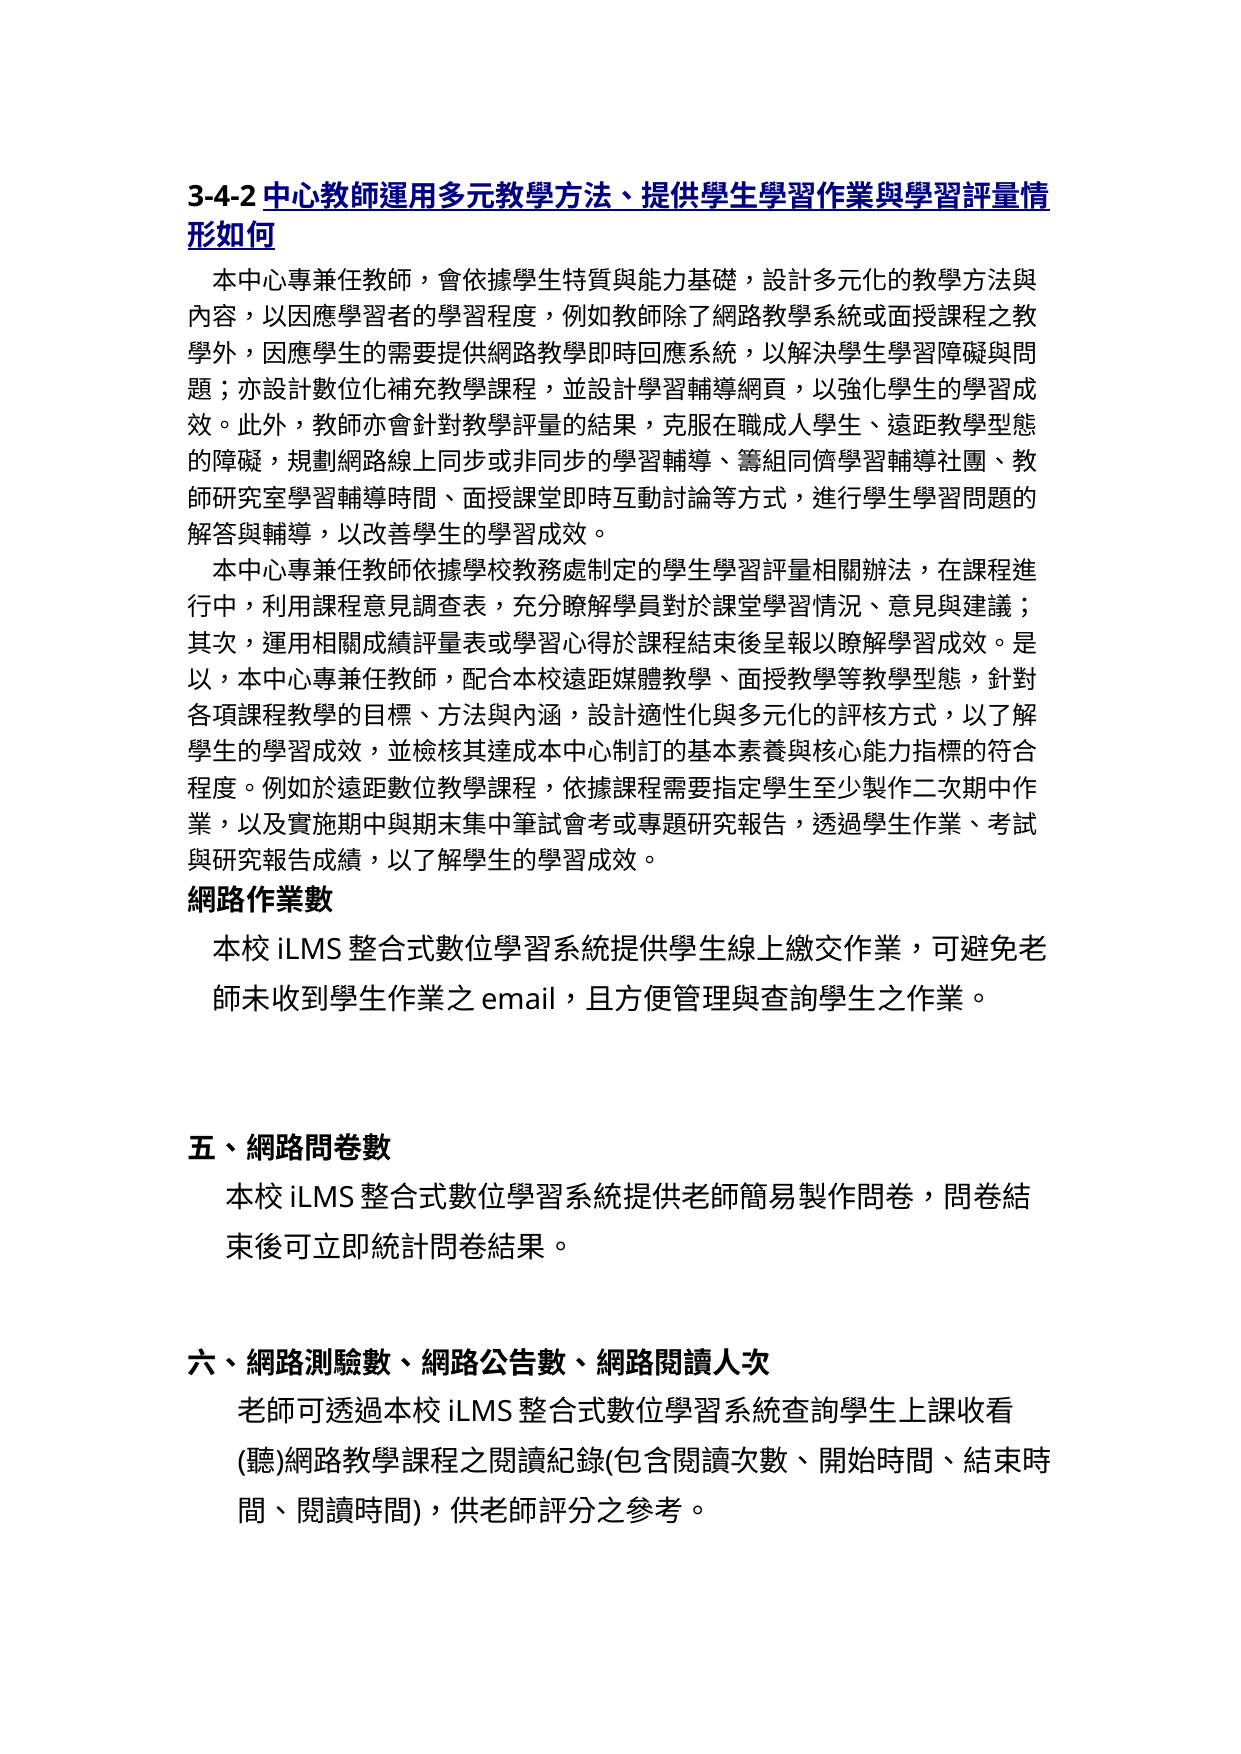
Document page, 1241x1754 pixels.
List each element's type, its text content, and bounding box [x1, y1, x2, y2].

text 老師可透過本校iLMS整合式數位學習系統查詢學生上課收看(聽)網路教學課程之閱讀紀錄(包含閱讀次數、開始時間、結束時間、閱讀時間)，供老師評分之參考。 [237, 1382, 1053, 1532]
text 本校iLMS整合式數位學習系統提供學生線上繳交作業，可避免老師未收到學生作業之email，且方便管理與查詢學生之作業。 [212, 919, 1053, 1019]
text 五、網路問卷數 [187, 1124, 1053, 1168]
text 本中心專兼任教師，會依據學生特質與能力基礎，設計多元化的教學方法與內容，以因應學習者的學習程度，例如教師除了網路教學系統或面授課程之教學外，因應學生的需要提供網路教學即時回應系統，以解決學生學習障礙與問題；亦設計數位化補充教學課程，並設計學習輔導網頁，以強化學生的學習成效。此外，教師亦會針對教學評量的結果，克服在職成人學生、遠距教學型態的障礙，規劃網路線上同步或非同步的學習輔導、籌組同儕學習輔導社團、教師研究室學習輔導時間、面授課堂即時互動討論等方式，進行學生學習問題的解答與輔導，以改善學生的學習成效。 [187, 261, 1053, 551]
text 網路作業數 [187, 877, 1053, 919]
text 六、網路測驗數、網路公告數、網路閱讀人次 [187, 1340, 1053, 1382]
text 本校iLMS整合式數位學習系統提供老師簡易製作問卷，問卷結束後可立即統計問卷結果。 [225, 1168, 1053, 1268]
subtitle 3-4-2中心教師運用多元教學方法、提供學生學習作業與學習評量情形如何 [187, 175, 1053, 254]
text 本中心專兼任教師依據學校教務處制定的學生學習評量相關辦法，在課程進行中，利用課程意見調查表，充分瞭解學員對於課堂學習情況、意見與建議；其次，運用相關成績評量表或學習心得於課程結束後呈報以瞭解學習成效。是以，本中心專兼任教師，配合本校遠距媒體教學、面授教學等教學型態，針對各項課程教學的目標、方法與內涵，設計適性化與多元化的評核方式，以了解學生的學習成效，並檢核其達成本中心制訂的基本素養與核心能力指標的符合程度。例如於遠距數位教學課程，依據課程需要指定學生至少製作二次期中作業，以及實施期中與期末集中筆試會考或專題研究報告，透過學生作業、考試與研究報告成績，以了解學生的學習成效。 [187, 551, 1053, 877]
